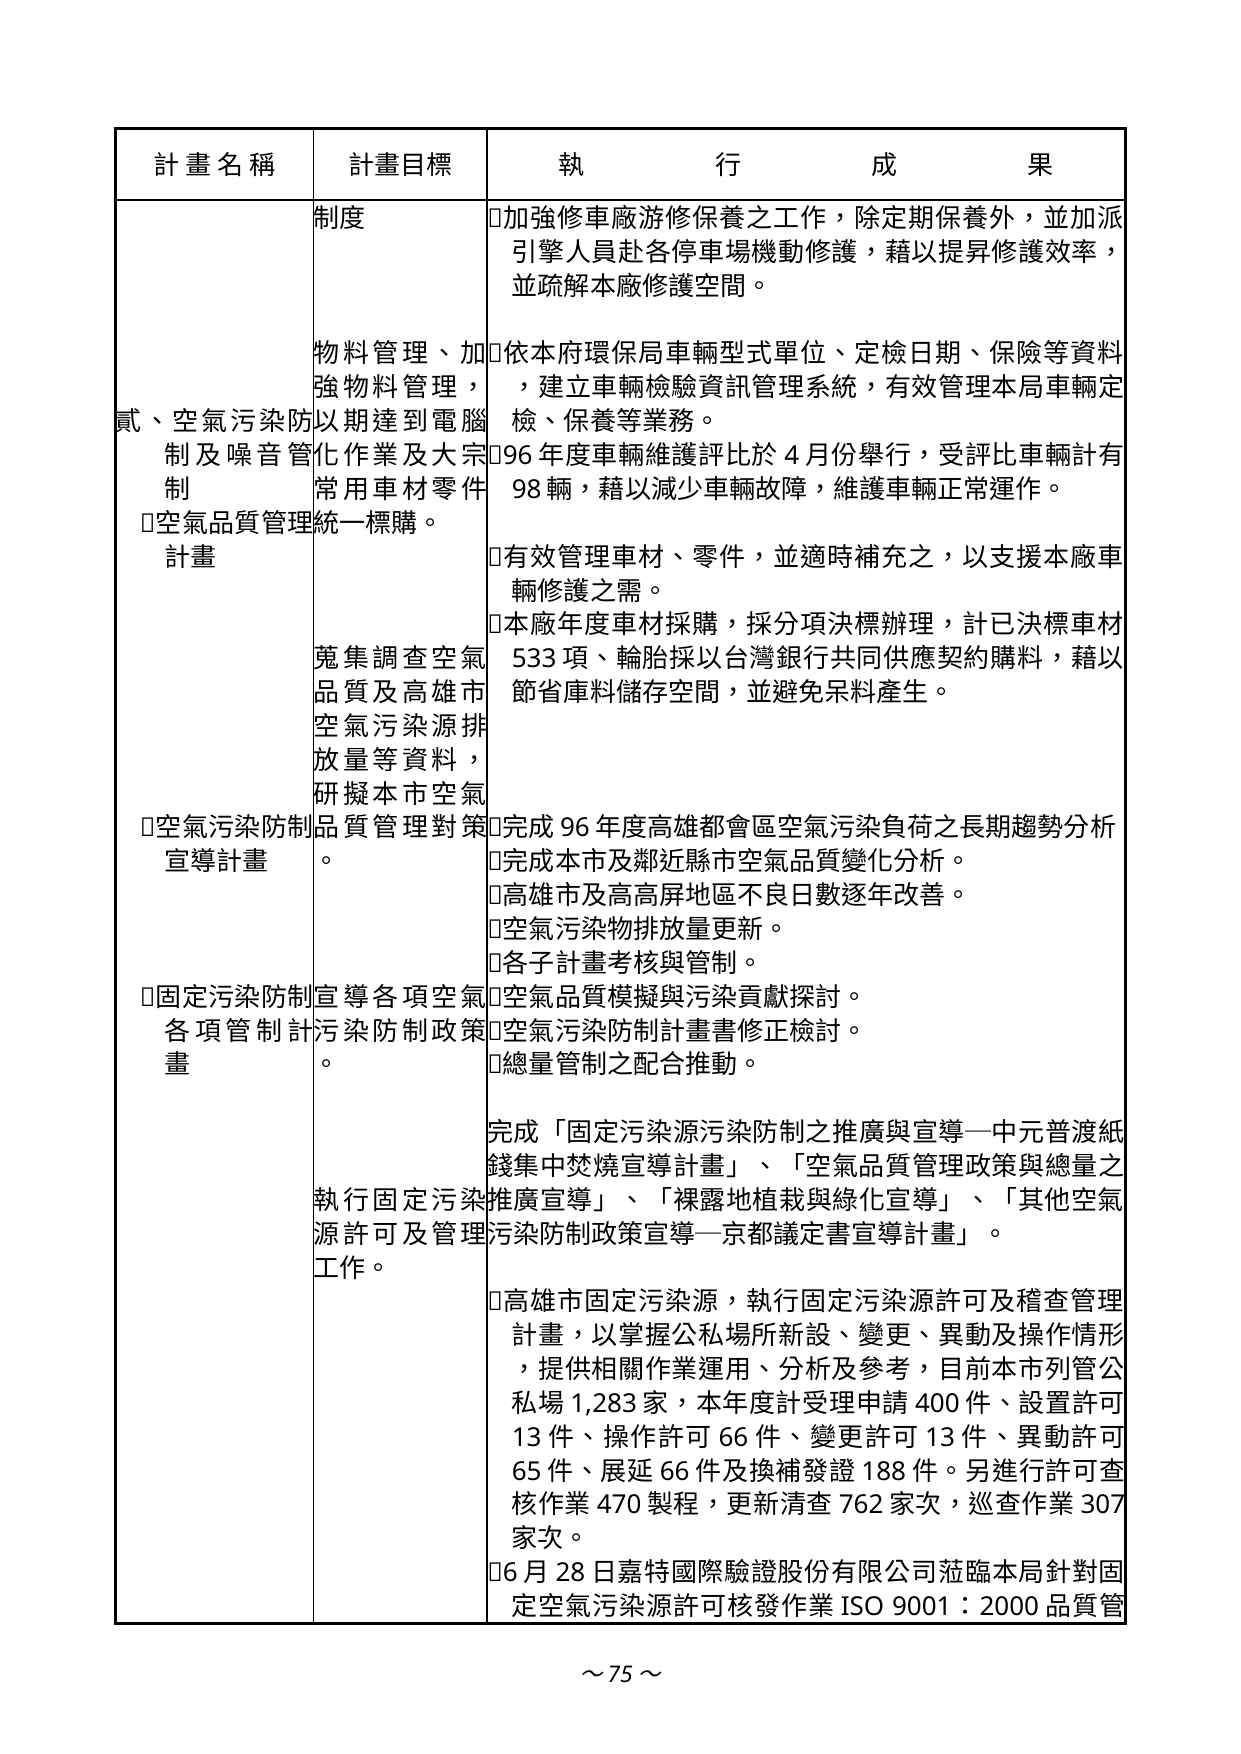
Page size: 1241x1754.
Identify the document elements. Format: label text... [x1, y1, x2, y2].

table_cell 貳、空氣污染防制及噪音管制 空氣品質管理計畫 空氣污染防制宣導計畫 固定污染防制各項管制計畫 [117, 201, 313, 1622]
table_cell 加強修車廠游修保養之工作，除定期保養外，並加派引擎人員赴各停車場機動修護，藉以提昇修護效率，並疏解本廠修護空間。 依本府環保局車輛型式單位、定檢日期、保險等資料，建立車輛檢驗資訊管理系統，有效管理本局車輛定檢、保養等業務。 96年度車輛維護評比於4月份舉行，受評比車輛計有98輛，藉以減少車輛故障，維護車輛正常運作。 有效管理車材、零件，並適時補充之，以支援本廠車輛修護之需。 本廠年度車材採購，採分項決標辦理，計已決標車材533項、輪胎採以台灣銀行共同供應契約購料，藉以節省庫料儲存空間，並避免呆料產生。 完成96年度高雄都會區空氣污染負荷之長期趨勢分析 完成本市及鄰近縣市空氣品質變化分析。 高雄市及高高屏地區不良日數逐年改善。 空氣污染物排放量更新。 各子計畫考核與管制。 空氣品質模擬與污染貢獻探討。 空氣污染防制計畫書修正檢討。 總量管制之配合推動。 完成「固定污染源污染防制之推廣與宣導─中元普渡紙錢集中焚燒宣導計畫」、「空氣品質管理政策與總量之推廣宣導」、「裸露地植栽與綠化宣導」、「其他空氣污染防制政策宣導─京都議定書宣導計畫」。 高雄市固定污染源，執行固定污染源許可及稽查管理計畫，以掌握公私場所新設、變更、異動及操作情形，提供相關作業運用、分析及參考，目前本市列管公私場1,283家，本年度計受理申請400件、設置許可13件、操作許可66件、變更許可13件、異動許可65件、展延66件及換補發證188件。另進行許可查核作業470製程，更新清查762家次，巡查作業307家次。 6月28日嘉特國際驗證股份有限公司蒞臨本局針對固定空氣污染源許可核發作業ISO 9001：2000品質管 [488, 201, 1124, 1622]
table_header 計畫目標 [314, 130, 486, 199]
table_cell 制度 物料管理、加強物料管理，以期達到電腦化作業及大宗常用車材零件統一標購。 蒐集調查空氣品質及高雄市空氣污染源排放量等資料，研擬本市空氣品質管理對策。 宣導各項空氣污染防制政策。 執行固定污染源許可及管理工作。 [314, 201, 486, 1622]
table_header 執 行 成 果 [488, 130, 1124, 199]
table_header 計 畫 名 稱 [117, 130, 313, 199]
